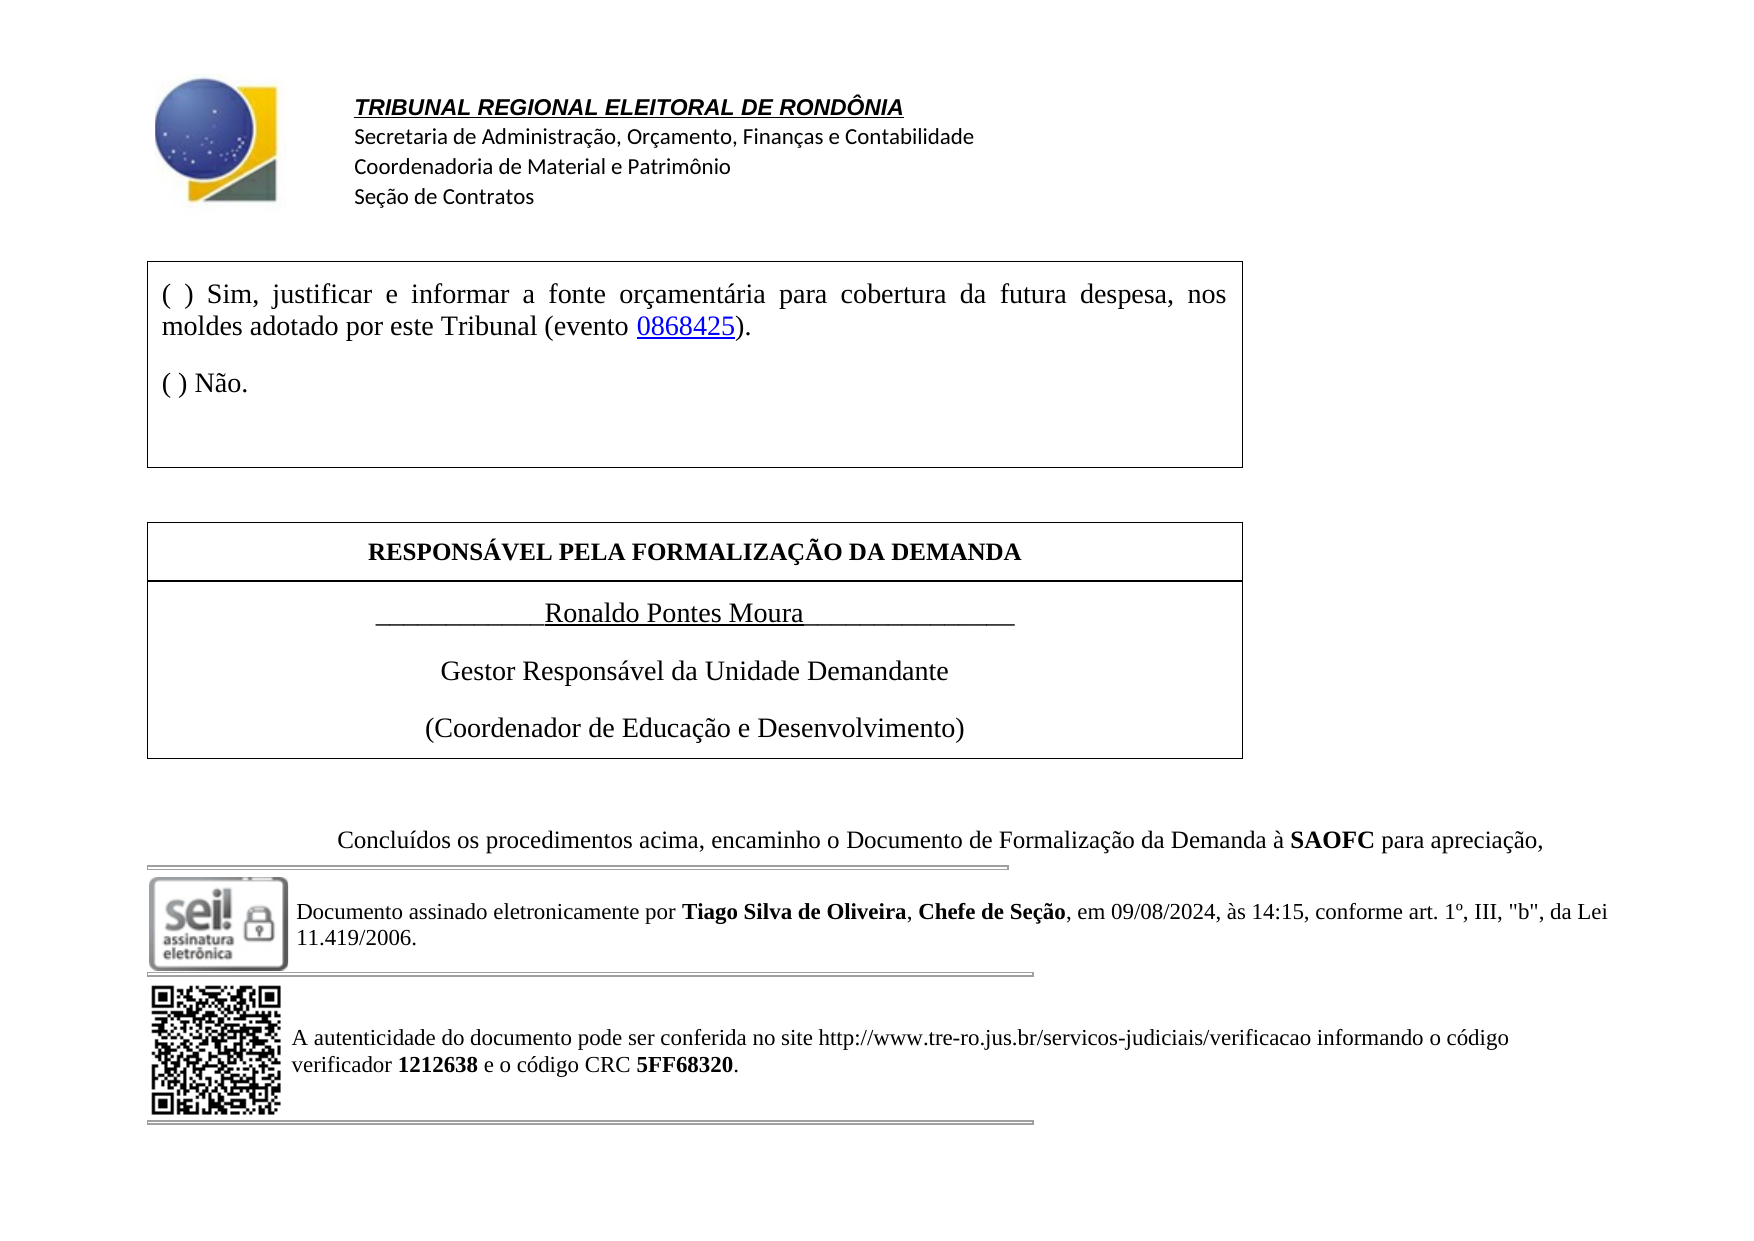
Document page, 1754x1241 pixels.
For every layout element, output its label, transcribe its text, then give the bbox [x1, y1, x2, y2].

table_cell ____________Ronaldo Pontes Moura_______________ Gestor Responsável da Unidade Demandante (Coordenador de Educação e Desenvolvimento) [148, 582, 1242, 757]
table_header Documento assinado eletronicamente por Tiago Silva de Oliveira, Chefe de Seção, em 09/08/2024, às 14:15, conforme art. 1º, III, "b", da Lei 11.419/2006. [295, 876, 1616, 972]
table_cell ( ) Sim, justificar e informar a fonte orçamentária para cobertura da futura despesa, nos moldes adotado por este Tribunal (evento 0868425). ( ) Não. [148, 262, 1242, 467]
table_header [148, 982, 290, 1119]
text Concluídos os procedimentos acima, encaminho o Documento de Formalização da Demanda à SAOFC para apreciação, [160, 825, 1594, 854]
table_header [148, 876, 294, 972]
table_header A autenticidade do documento pode ser conferida no site http://www.tre-ro.jus.br/servicos-judiciais/verificacao informando o código verificador 1212638 e o código CRC 5FF68320. [290, 982, 1616, 1119]
table_header RESPONSÁVEL PELA FORMALIZAÇÃO DA DEMANDA [148, 523, 1242, 580]
